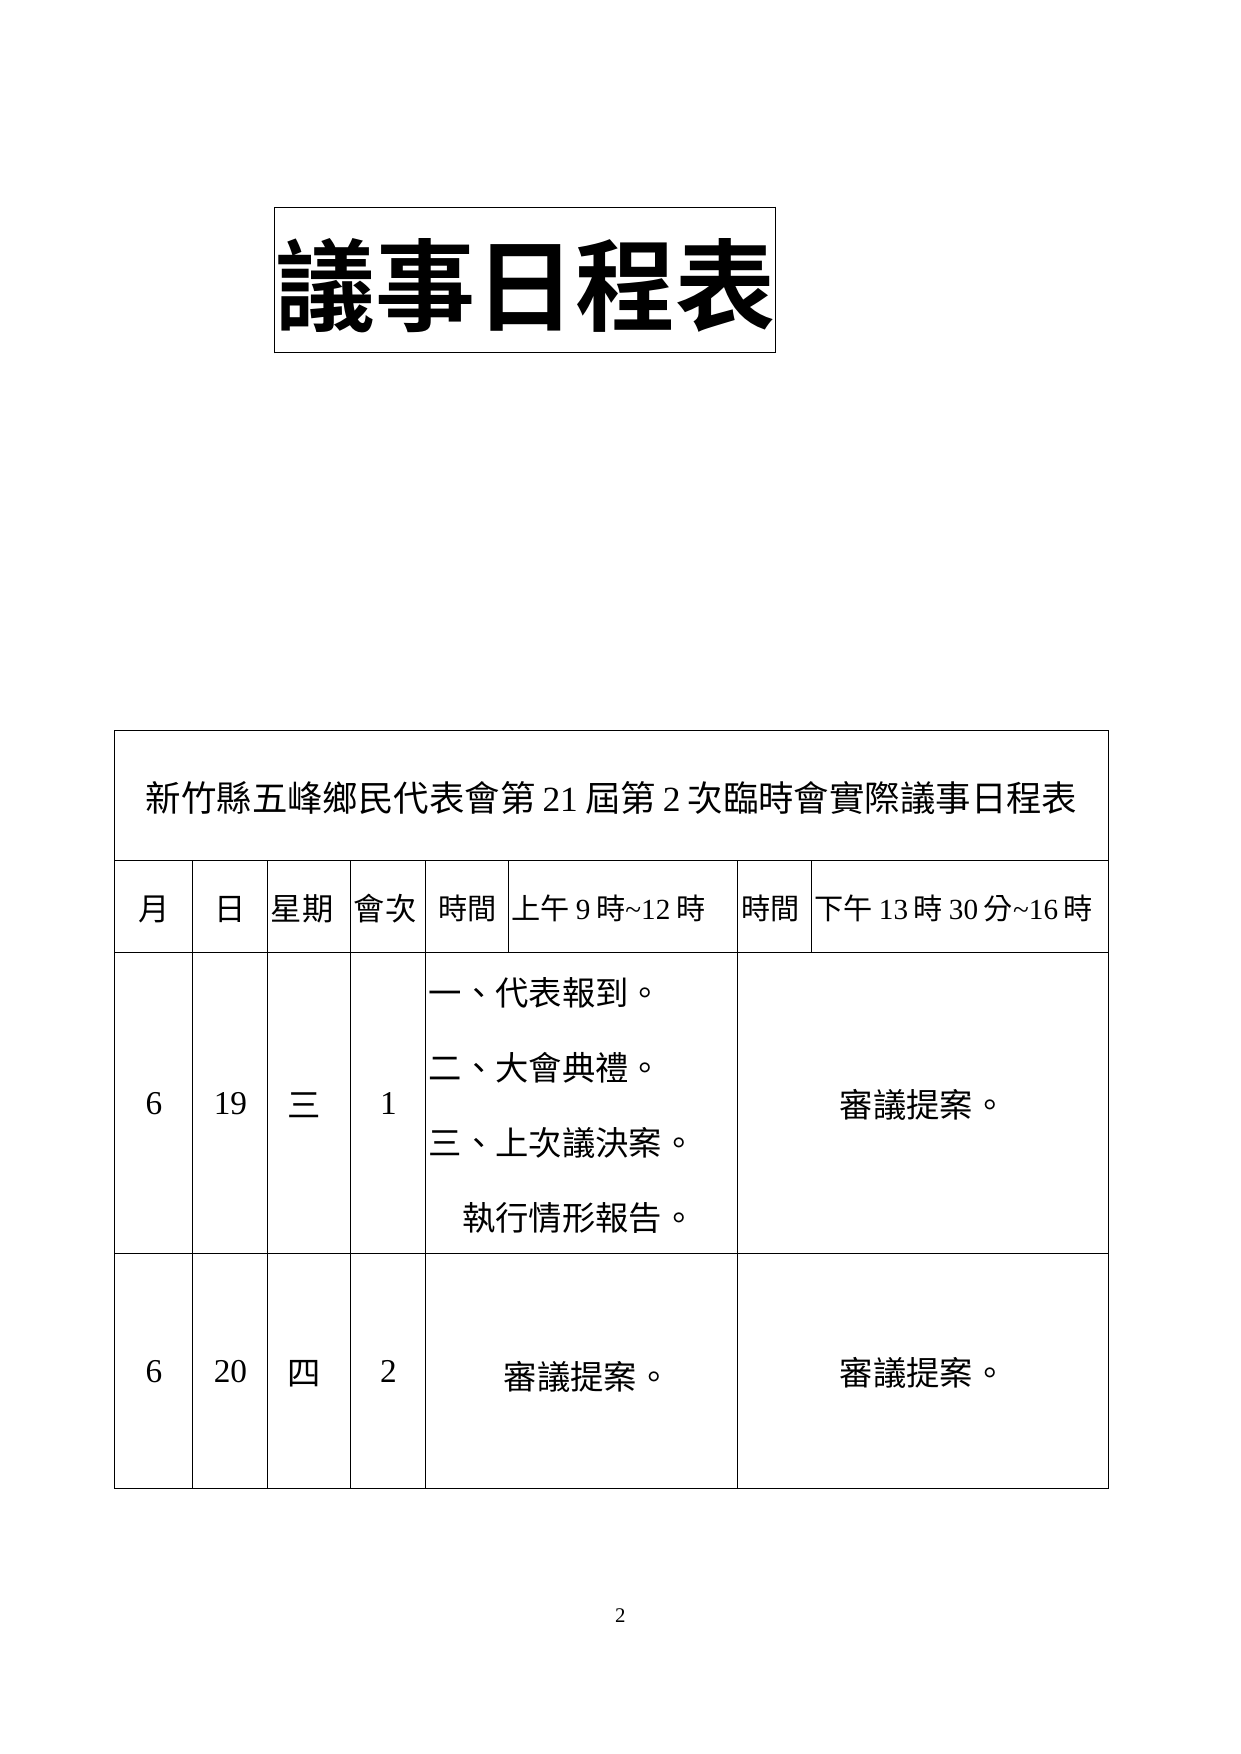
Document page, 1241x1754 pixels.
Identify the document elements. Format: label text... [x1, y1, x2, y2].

table_cell 三 [268, 953, 350, 1253]
table_cell 時間 [426, 861, 508, 952]
table_cell 上午9時~12時 [509, 861, 737, 952]
table_cell 19 [193, 953, 267, 1253]
table_cell 6 [115, 953, 192, 1253]
table_cell 1 [351, 953, 425, 1253]
table_cell 四 [268, 1254, 350, 1487]
table_cell 審議提案。 [738, 1254, 1108, 1487]
table_cell 日 [193, 861, 267, 952]
table_cell 下午13時30分~16時 [812, 861, 1108, 952]
table_header 新竹縣五峰鄉民代表會第21屆第2次臨時會實際議事日程表 [115, 731, 1108, 860]
table_cell 一、代表報到。 二、大會典禮。 三、上次議決案。 執行情形報告。 [426, 953, 737, 1253]
table_cell 會次 [351, 861, 425, 952]
table_cell 審議提案。 [426, 1254, 737, 1487]
text 議事日程表 [118, 205, 1122, 355]
table_cell 6 [115, 1254, 192, 1487]
table_cell 時間 [738, 861, 811, 952]
table_cell 2 [351, 1254, 425, 1487]
table_cell 審議提案。 [738, 953, 1108, 1253]
table_cell 月 [115, 861, 192, 952]
table_cell 星期 [268, 861, 350, 952]
table_cell 20 [193, 1254, 267, 1487]
